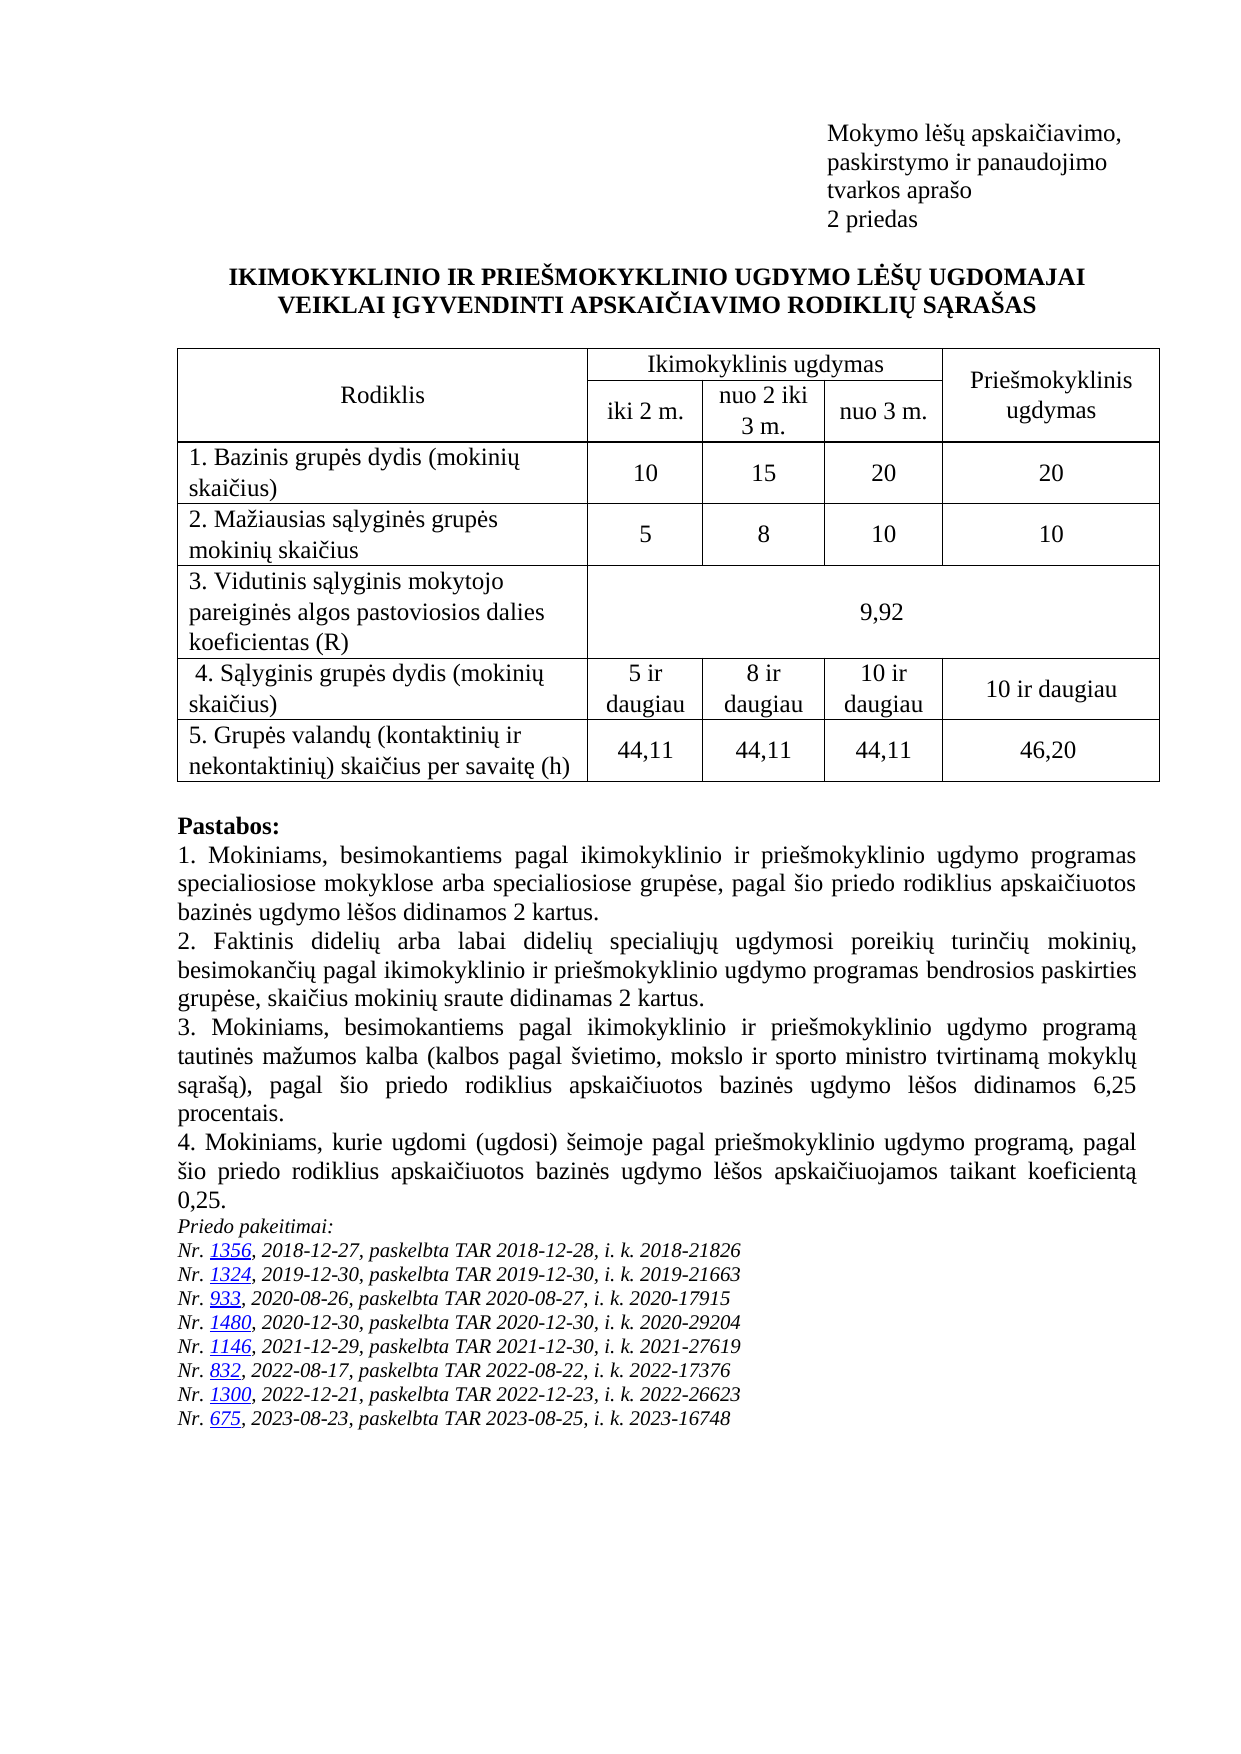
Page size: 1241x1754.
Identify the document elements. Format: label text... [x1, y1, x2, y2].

table_cell nuo 2 iki 3 m. [703, 381, 824, 441]
text Nr. 1146, 2021-12-29, paskelbta TAR 2021-12-30, i. k. 2021-27619 [177, 1334, 1137, 1358]
text 1. Mokiniams, besimokantiems pagal ikimokyklinio ir priešmokyklinio ugdymo programas specialiosiose mokyklose arba specialiosiose grupėse, pagal šio priedo rodiklius apskaičiuotos bazinės ugdymo lėšos didinamos 2 kartus. [177, 840, 1137, 926]
text 3. Mokiniams, besimokantiems pagal ikimokyklinio ir priešmokyklinio ugdymo programą tautinės mažumos kalba (kalbos pagal švietimo, mokslo ir sporto ministro tvirtinamą mokyklų sąrašą), pagal šio priedo rodiklius apskaičiuotos bazinės ugdymo lėšos didinamos 6,25 procentais. [177, 1012, 1137, 1127]
table_cell 15 [703, 443, 824, 503]
table_cell 10 [825, 504, 942, 565]
table_cell 5. Grupės valandų (kontaktinių ir nekontaktinių) skaičius per savaitę (h) [178, 720, 587, 781]
text Nr. 933, 2020-08-26, paskelbta TAR 2020-08-27, i. k. 2020-17915 [177, 1286, 1137, 1310]
table_cell nuo 3 m. [825, 381, 942, 441]
table_cell 46,20 [943, 720, 1159, 781]
table_header Ikimokyklinis ugdymas [588, 349, 942, 379]
text Nr. 1480, 2020-12-30, paskelbta TAR 2020-12-30, i. k. 2020-29204 [177, 1310, 1137, 1334]
text Nr. 1300, 2022-12-21, paskelbta TAR 2022-12-23, i. k. 2022-26623 [177, 1382, 1137, 1406]
text Nr. 1356, 2018-12-27, paskelbta TAR 2018-12-28, i. k. 2018-21826 [177, 1238, 1137, 1262]
text Priedo pakeitimai: [177, 1213, 1137, 1238]
text Mokymo lėšų apskaičiavimo, paskirstymo ir panaudojimo tvarkos aprašo [827, 118, 1137, 204]
table_cell 44,11 [703, 720, 824, 781]
text 2 priedas [827, 204, 1137, 233]
table_header Priešmokyklinis ugdymas [943, 349, 1159, 441]
table_cell 8 [703, 504, 824, 565]
text Nr. 675, 2023-08-23, paskelbta TAR 2023-08-25, i. k. 2023-16748 [177, 1406, 1137, 1430]
text Pastabos: [177, 811, 1137, 840]
text 2. Faktinis didelių arba labai didelių specialiųjų ugdymosi poreikių turinčių mokinių, besimokančių pagal ikimokyklinio ir priešmokyklinio ugdymo programas bendrosios paskirties grupėse, skaičius mokinių sraute didinamas 2 kartus. [177, 926, 1137, 1012]
table_cell 10 ir daugiau [825, 659, 942, 719]
table_cell 2. Mažiausias sąlyginės grupės mokinių skaičius [178, 504, 587, 565]
table_header Rodiklis [178, 349, 587, 441]
table_cell 44,11 [825, 720, 942, 781]
text Nr. 1324, 2019-12-30, paskelbta TAR 2019-12-30, i. k. 2019-21663 [177, 1262, 1137, 1286]
text Nr. 832, 2022-08-17, paskelbta TAR 2022-08-22, i. k. 2022-17376 [177, 1358, 1137, 1382]
table_cell 20 [825, 443, 942, 503]
table_cell 10 [588, 443, 702, 503]
table_cell 20 [943, 443, 1159, 503]
table_cell iki 2 m. [588, 381, 702, 441]
table_cell 3. Vidutinis sąlyginis mokytojo pareiginės algos pastoviosios dalies koeficientas (R) [178, 566, 587, 657]
table_cell 44,11 [588, 720, 702, 781]
table_cell 8 ir daugiau [703, 659, 824, 719]
table_cell 5 [588, 504, 702, 565]
table_cell 10 [943, 504, 1159, 565]
text IKIMOKYKLINIO IR PRIEŠMOKYKLINIO UGDYMO LĖŠŲ UGDOMAJAI VEIKLAI ĮGYVENDINTI APSKAIČIAVIMO RODIKLIŲ SĄRAŠAS [177, 262, 1137, 319]
table_cell 4. Sąlyginis grupės dydis (mokinių skaičius) [178, 659, 587, 719]
table_cell 5 ir daugiau [588, 659, 702, 719]
table_cell 1. Bazinis grupės dydis (mokinių skaičius) [178, 443, 587, 503]
text 4. Mokiniams, kurie ugdomi (ugdosi) šeimoje pagal priešmokyklinio ugdymo programą, pagal šio priedo rodiklius apskaičiuotos bazinės ugdymo lėšos apskaičiuojamos taikant koeficientą 0,25. [177, 1127, 1137, 1213]
table_cell 9,92 [588, 566, 1159, 657]
table_cell 10 ir daugiau [943, 659, 1159, 719]
